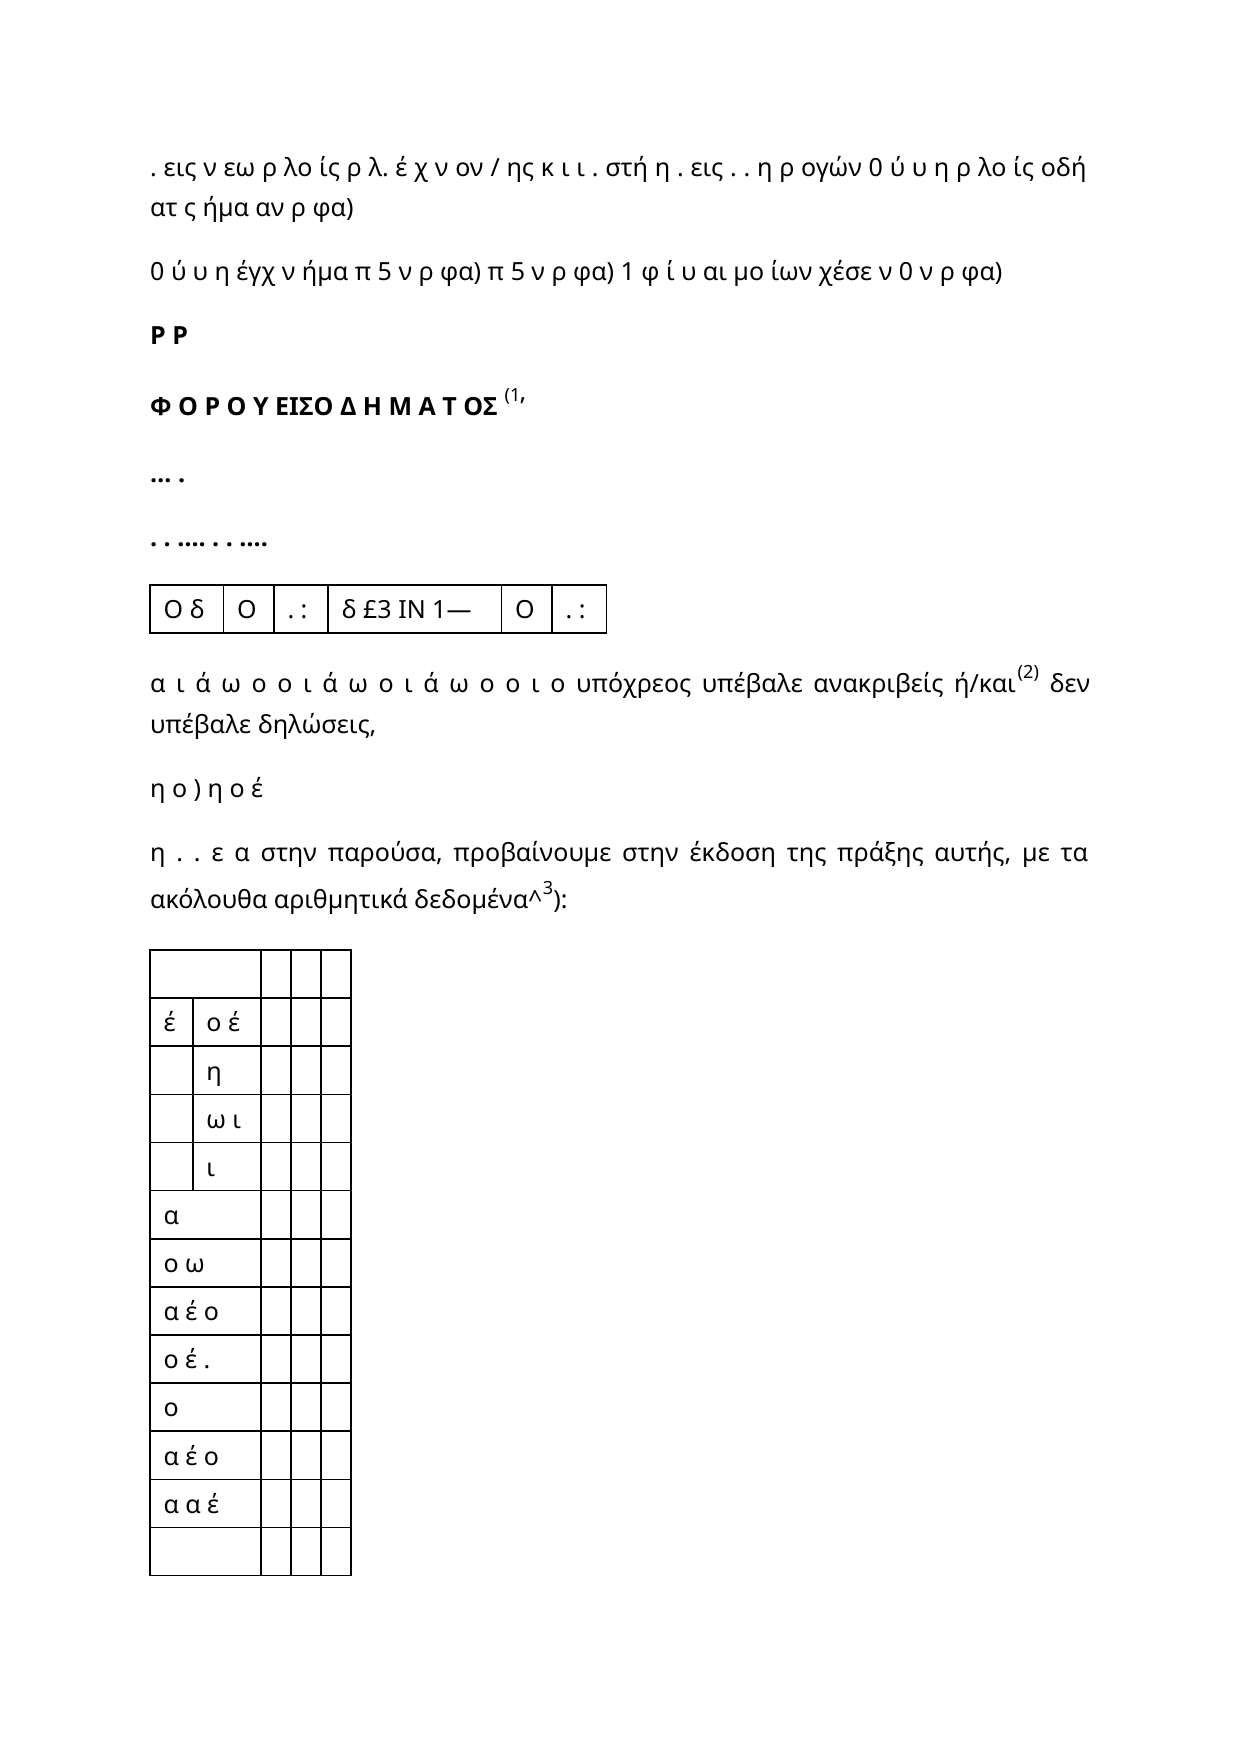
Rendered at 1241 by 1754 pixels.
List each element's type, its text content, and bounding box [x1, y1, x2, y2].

table_header [151, 951, 260, 997]
table_cell [322, 1143, 350, 1190]
table_cell [151, 1143, 192, 1190]
table_cell [292, 999, 320, 1045]
table_cell [292, 1240, 320, 1286]
table_cell [151, 1095, 192, 1142]
table_cell ο [151, 1384, 260, 1430]
table_cell α έ ο [151, 1288, 260, 1334]
table_header [322, 951, 350, 997]
text . εις ν εω ρ λο ίς ρ λ. έ χ ν ον / ης κ ι ι . στή η . εις . . η ρ ογών 0 ύ υ η ρ λο ίς οδή ατ ς ήμα αν ρ φα) [150, 150, 1090, 223]
table_cell [292, 1432, 320, 1478]
text η . . ε α στην παρούσα, προβαίνουμε στην έκδοση της πράξης αυτής, με τα ακόλουθα αριθμητικά δεδομένα^3): [150, 835, 1090, 918]
table_cell [262, 1288, 290, 1334]
table_cell [262, 1336, 290, 1382]
table_cell [322, 1432, 350, 1478]
text Φ Ο Ρ Ο Υ ΕΙΣΟ Δ Η Μ Α Τ ΟΣ (1’ [150, 382, 1090, 424]
table_cell [262, 999, 290, 1045]
table_cell [292, 1480, 320, 1527]
table_cell [322, 1047, 350, 1093]
table_cell ο έ [194, 999, 260, 1045]
table_cell [151, 1047, 192, 1093]
table_header δ £3 IN 1— [329, 586, 501, 632]
table_cell [322, 1095, 350, 1142]
table_header . : [553, 586, 606, 632]
text . . …. . . …. [150, 520, 1090, 554]
table_cell [292, 1288, 320, 1334]
table_cell α [151, 1191, 260, 1238]
table_cell [262, 1047, 290, 1093]
table_cell [322, 1528, 350, 1575]
table_header [262, 951, 290, 997]
table_cell [292, 1336, 320, 1382]
table_cell [322, 999, 350, 1045]
table_cell [322, 1384, 350, 1430]
table_cell [262, 1528, 290, 1575]
table_cell [292, 1384, 320, 1430]
table_cell [292, 1095, 320, 1142]
table_header Ο δ [151, 586, 223, 632]
text α ι ά ω ο ο ι ά ω ο ι ά ω ο ο ι ο υπόχρεος υπέβαλε ανακριβείς ή/και(2) δεν υπέβαλε δηλώσεις, [150, 659, 1090, 740]
table_cell η [194, 1047, 260, 1093]
text η ο ) η ο έ [150, 771, 1090, 804]
table_cell ω ι [194, 1095, 260, 1142]
table_cell έ [151, 999, 192, 1045]
table_cell ο έ . [151, 1336, 260, 1382]
table_cell [322, 1336, 350, 1382]
text 0 ύ υ η έγχ ν ήμα π 5 ν ρ φα) π 5 ν ρ φα) 1 φ ί υ αι μο ίων χέσε ν 0 ν ρ φα) [150, 253, 1090, 287]
table_cell [292, 1143, 320, 1190]
table_cell [151, 1528, 260, 1575]
table_cell ο ω [151, 1240, 260, 1286]
table_cell [262, 1240, 290, 1286]
table_cell [262, 1143, 290, 1190]
text Ρ Ρ [150, 317, 1090, 352]
table_cell [262, 1384, 290, 1430]
table_cell [322, 1191, 350, 1238]
table_cell [262, 1191, 290, 1238]
table_cell α έ ο [151, 1432, 260, 1478]
table_header Ο [502, 586, 551, 632]
table_cell [322, 1240, 350, 1286]
table_cell [322, 1288, 350, 1334]
table_header [292, 951, 320, 997]
table_cell [262, 1095, 290, 1142]
table_header Ο [224, 586, 273, 632]
table_cell ι [194, 1143, 260, 1190]
table_cell [262, 1432, 290, 1478]
table_cell [292, 1191, 320, 1238]
table_cell [322, 1480, 350, 1527]
table_cell [292, 1047, 320, 1093]
table_cell [262, 1480, 290, 1527]
table_header . : [275, 586, 327, 632]
table_cell α α έ [151, 1480, 260, 1527]
table_cell [292, 1528, 320, 1575]
text … . [150, 456, 1090, 490]
